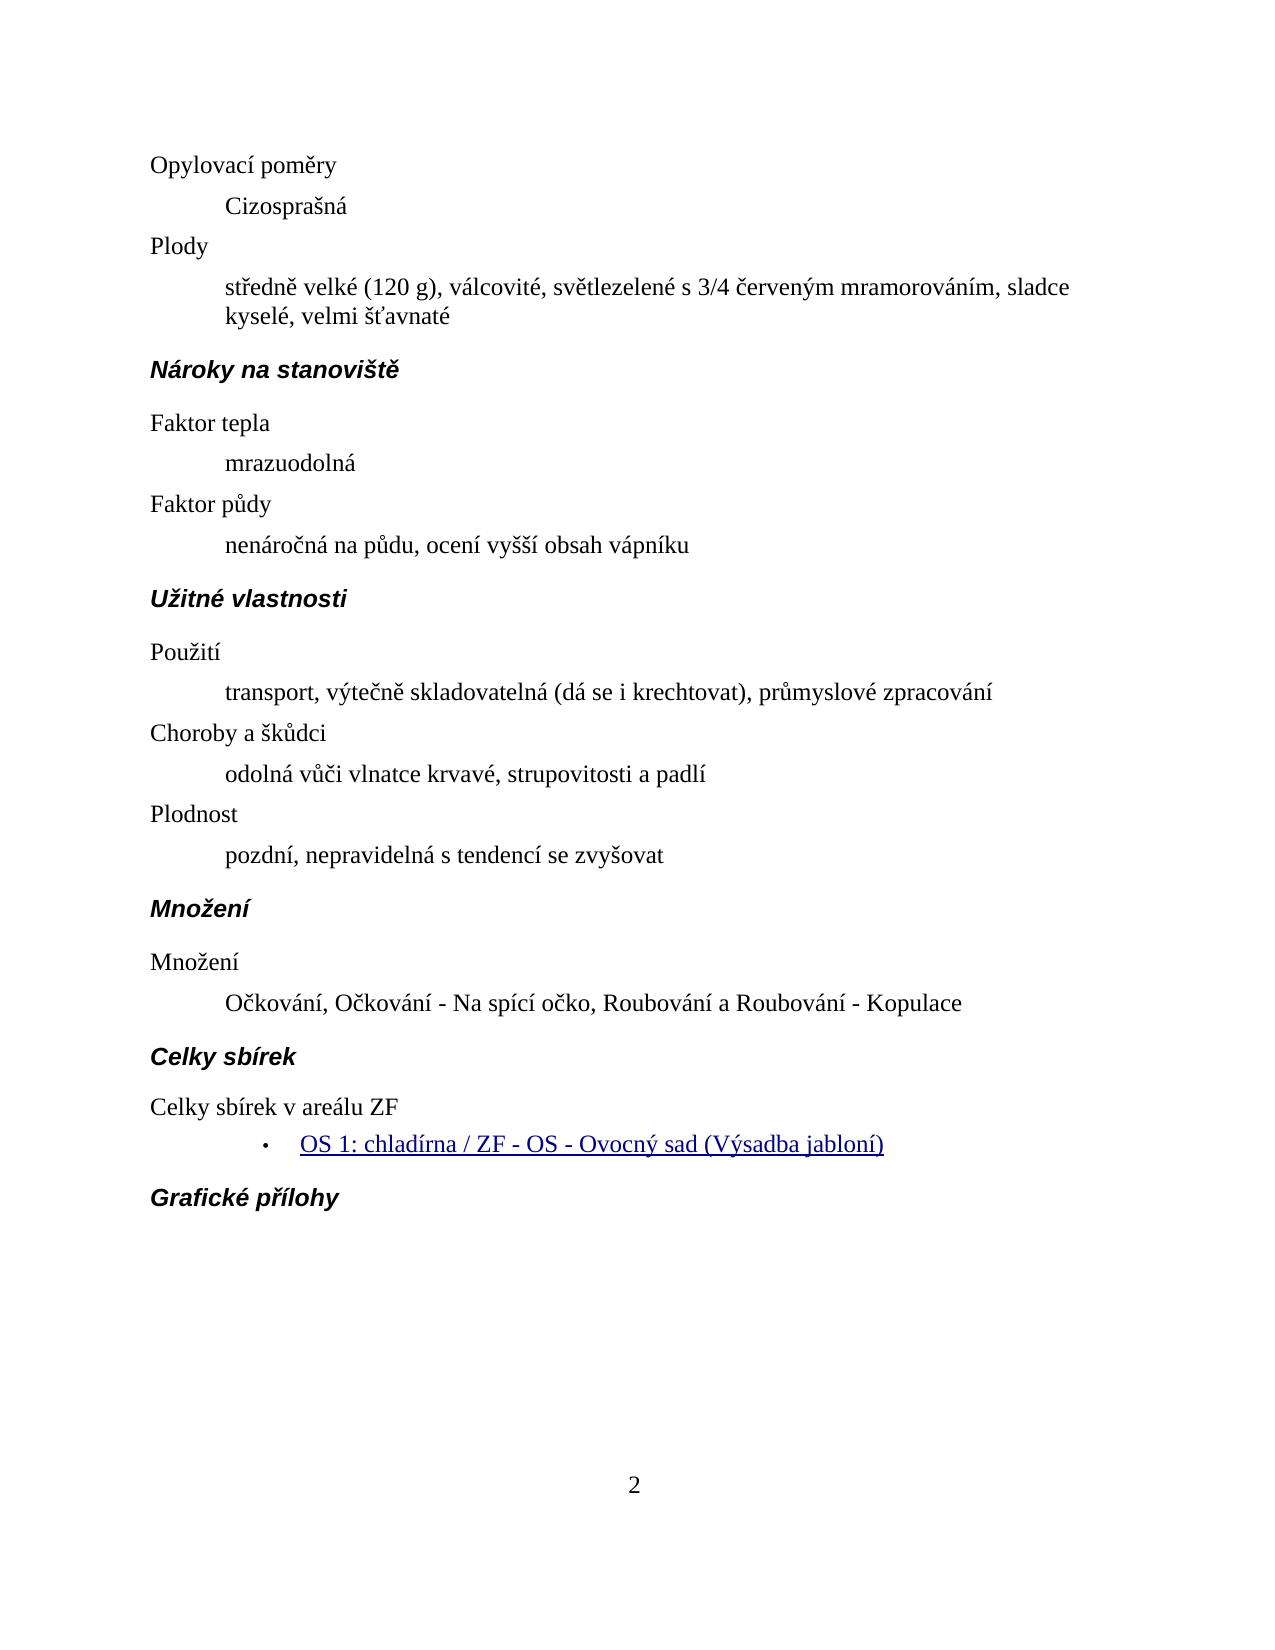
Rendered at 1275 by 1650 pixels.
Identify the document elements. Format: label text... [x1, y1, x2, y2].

text Choroby a škůdci [150, 718, 1125, 747]
subtitle Grafické přílohy [150, 1183, 1125, 1212]
text Plody [150, 231, 1125, 260]
text transport, výtečně skladovatelná (dá se i krechtovat), průmyslové zpracování [225, 677, 1125, 706]
text středně velké (120 g), válcovité, světlezelené s 3/4 červeným mramorováním, sladce kyselé, velmi šťavnaté [225, 272, 1125, 330]
subtitle Užitné vlastnosti [150, 584, 1125, 612]
text mrazuodolná [225, 448, 1125, 477]
text Očkování, Očkování - Na spící očko, Roubování a Roubování - Kopulace [225, 988, 1125, 1017]
text Faktor půdy [150, 489, 1125, 518]
text Použití [150, 637, 1125, 665]
text odolná vůči vlnatce krvavé, strupovitosti a padlí [225, 759, 1125, 788]
text Plodnost [150, 799, 1125, 828]
text pozdní, nepravidelná s tendencí se zvyšovat [225, 840, 1125, 869]
text Množení [150, 947, 1125, 976]
subtitle Množení [150, 894, 1125, 923]
list OS 1: chladírna / ZF - OS - Ovocný sad (Výsadba jabloní) [262, 1129, 1125, 1158]
text Celky sbírek v areálu ZF [150, 1092, 1125, 1120]
text nenáročná na půdu, ocení vyšší obsah vápníku [225, 530, 1125, 559]
text Opylovací poměry [150, 150, 1125, 179]
subtitle Nároky na stanoviště [150, 355, 1125, 383]
text Cizosprašná [225, 191, 1125, 219]
text Faktor tepla [150, 408, 1125, 436]
subtitle Celky sbírek [150, 1042, 1125, 1070]
